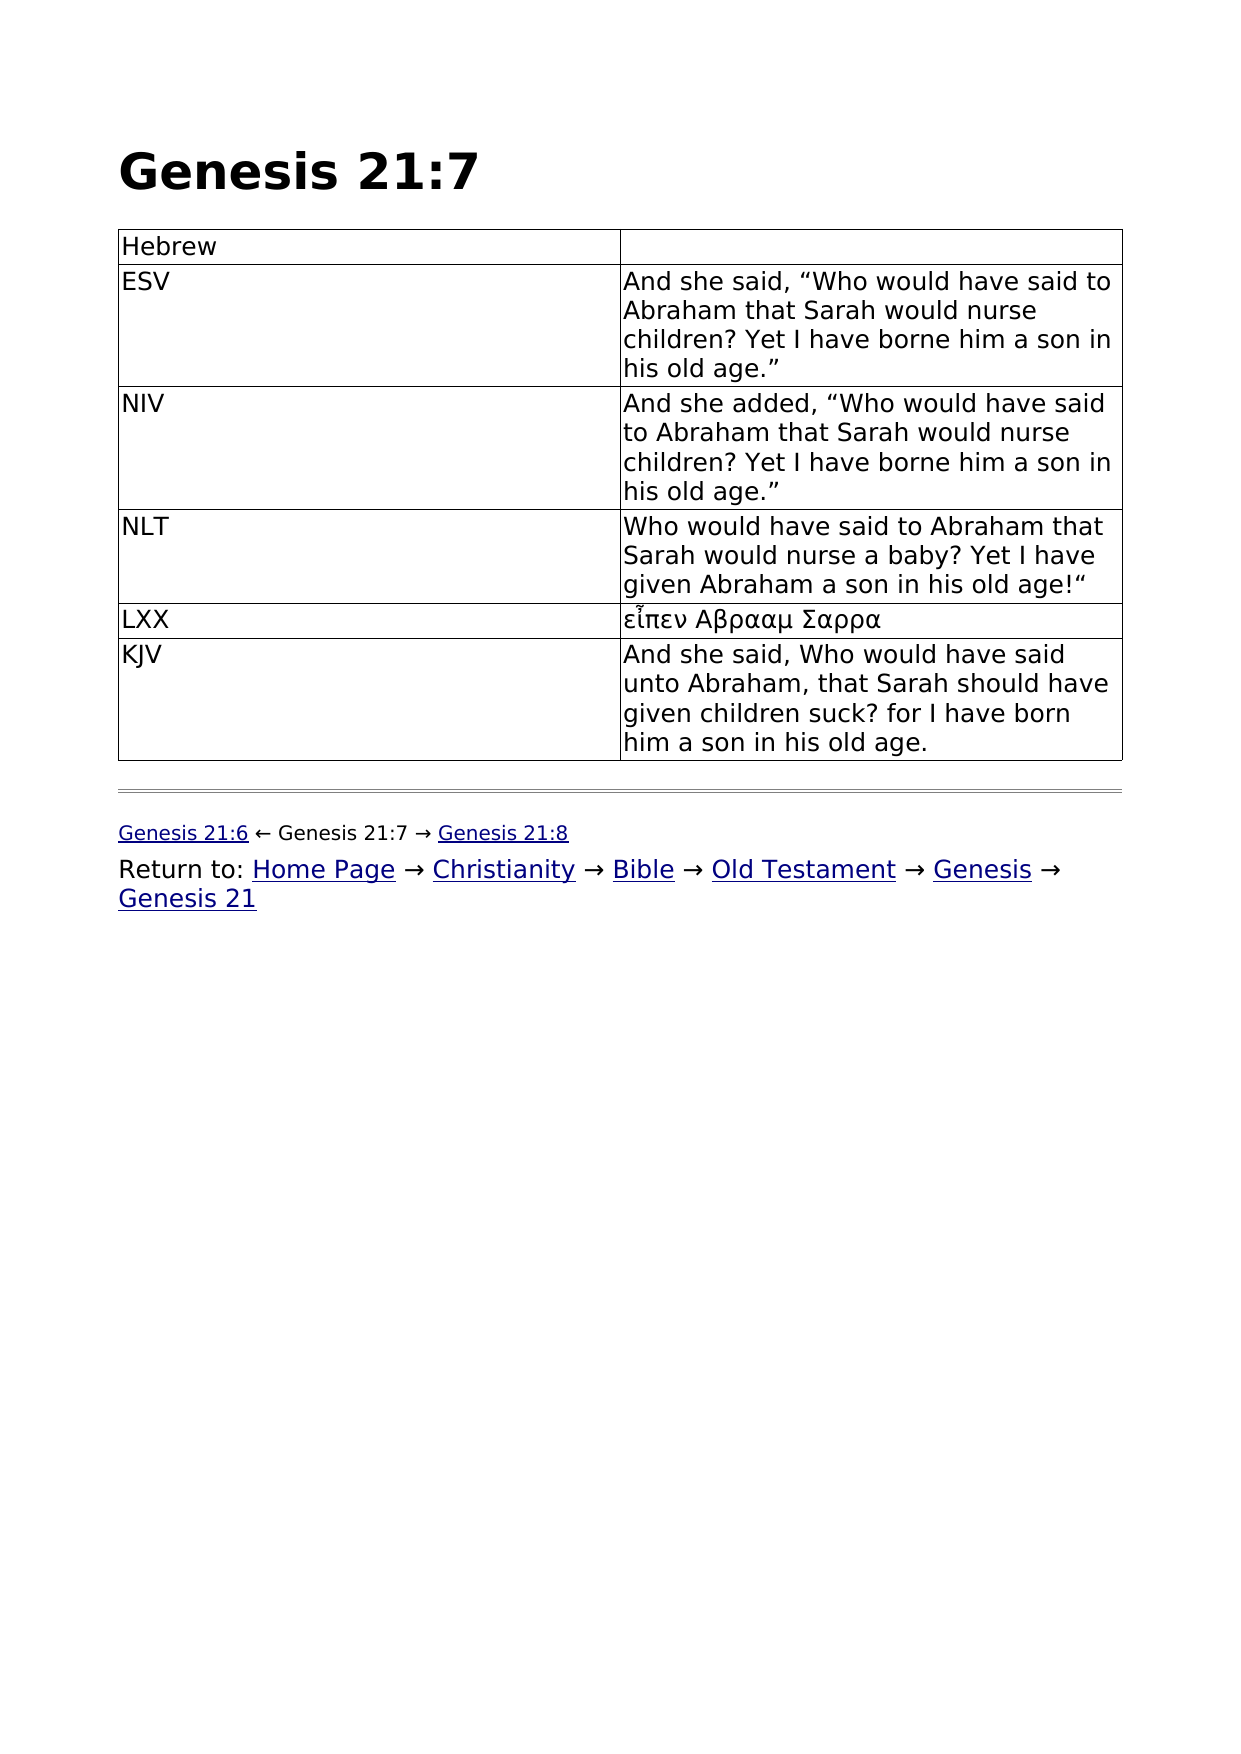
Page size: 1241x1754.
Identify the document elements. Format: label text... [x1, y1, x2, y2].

table_header Hebrew [119, 230, 620, 264]
table_cell ESV [119, 265, 620, 386]
text Genesis 21:6 ← Genesis 21:7 → Genesis 21:8 [118, 821, 1122, 855]
table_cell And she said, Who would have said unto Abraham, that Sarah should have given children suck? for I have born him a son in his old age. [621, 639, 1122, 760]
table_cell And she said, “Who would have said to Abraham that Sarah would nurse children? Yet I have borne him a son in his old age.” [621, 265, 1122, 386]
table_header [621, 230, 1122, 264]
table_cell LXX [119, 604, 620, 637]
subtitle Genesis 21:7 [118, 143, 1122, 201]
table_cell εἶπεν Αβρααμ Σαρρα [621, 604, 1122, 637]
text Return to: Home Page → Christianity → Bible → Old Testament → Genesis → Genesis 21 [118, 855, 1122, 914]
table_cell NLT [119, 510, 620, 602]
table_cell And she added, “Who would have said to Abraham that Sarah would nurse children? Yet I have borne him a son in his old age.” [621, 387, 1122, 509]
table_cell KJV [119, 639, 620, 760]
table_cell Who would have said to Abraham that Sarah would nurse a baby? Yet I have given Abraham a son in his old age!“ [621, 510, 1122, 602]
table_cell NIV [119, 387, 620, 509]
